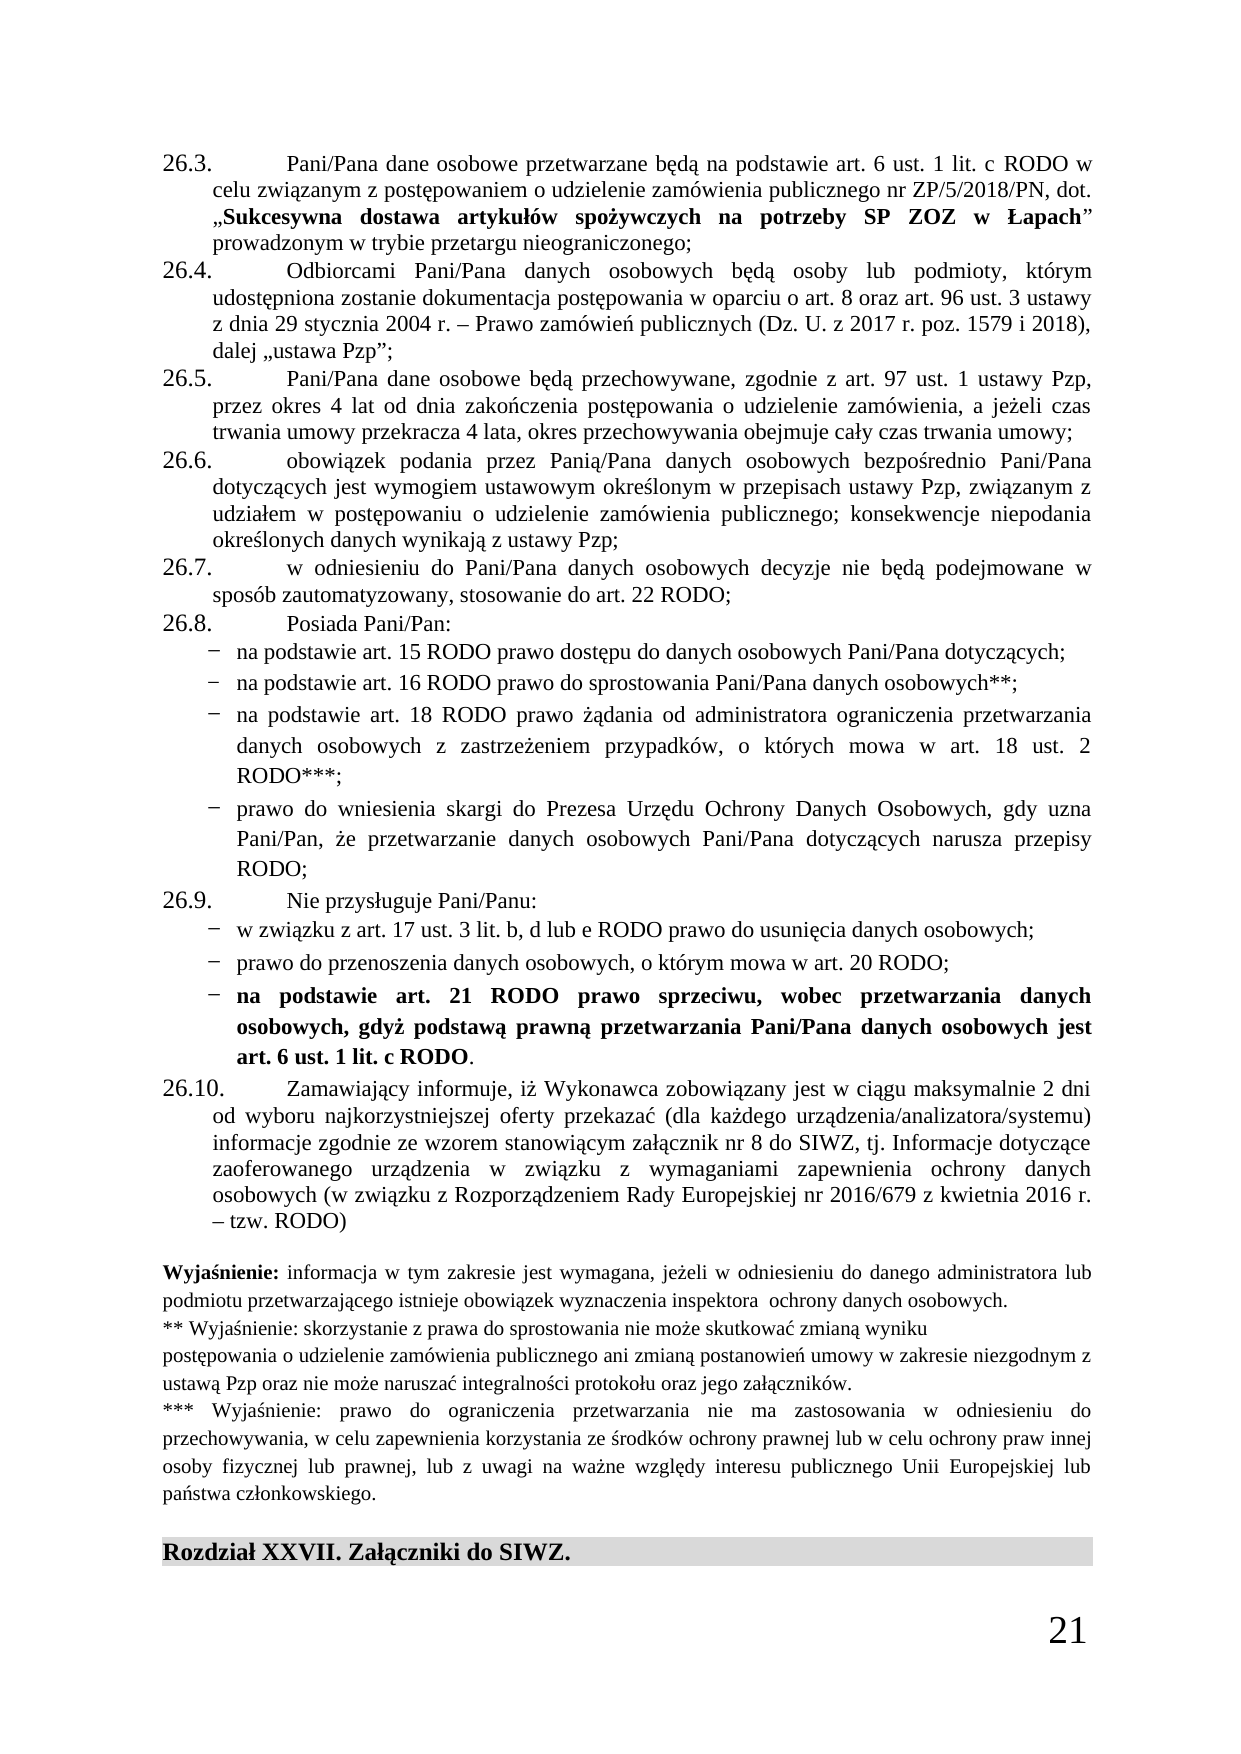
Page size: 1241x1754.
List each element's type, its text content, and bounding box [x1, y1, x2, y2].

list w odniesieniu do Pani/Pana danych osobowych decyzje nie będą podejmowane w sposób zautomatyzowany, stosowanie do art. 22 RODO; [162, 552, 1093, 608]
list Odbiorcami Pani/Pana danych osobowych będą osoby lub podmioty, którym udostępniona zostanie dokumentacja postępowania w oparciu o art. 8 oraz art. 96 ust. 3 ustawy z dnia 29 stycznia 2004 r. – Prawo zamówień publicznych (Dz. U. z 2017 r. poz. 1579 i 2018), dalej „ustawa Pzp”; [162, 255, 1093, 363]
list na podstawie art. 18 RODO prawo żądania od administratora ograniczenia przetwarzania danych osobowych z zastrzeżeniem przypadków, o których mowa w art. 18 ust. 2 RODO***; [207, 699, 1093, 789]
list prawo do przenoszenia danych osobowych, o którym mowa w art. 20 RODO; [207, 947, 1093, 976]
text postępowania o udzielenie zamówienia publicznego ani zmianą postanowień umowy w zakresie niezgodnym z ustawą Pzp oraz nie może naruszać integralności protokołu oraz jego załączników. [162, 1343, 1093, 1395]
text Wyjaśnienie: informacja w tym zakresie jest wymagana, jeżeli w odniesieniu do danego administratora lub podmiotu przetwarzającego istnieje obowiązek wyznaczenia inspektora ochrony danych osobowych. [162, 1260, 1093, 1312]
list Posiada Pani/Pan: [162, 608, 1093, 636]
text ** Wyjaśnienie: skorzystanie z prawa do sprostowania nie może skutkować zmianą wyniku [162, 1316, 1093, 1339]
list Nie przysługuje Pani/Panu: [162, 886, 1093, 914]
list obowiązek podania przez Panią/Pana danych osobowych bezpośrednio Pani/Pana dotyczących jest wymogiem ustawowym określonym w przepisach ustawy Pzp, związanym z udziałem w postępowaniu o udzielenie zamówienia publicznego; konsekwencje niepodania określonych danych wynikają z ustawy Pzp; [162, 445, 1093, 552]
list prawo do wniesienia skargi do Prezesa Urzędu Ochrony Danych Osobowych, gdy uzna Pani/Pan, że przetwarzanie danych osobowych Pani/Pana dotyczących narusza przepisy RODO; [207, 793, 1093, 882]
list w związku z art. 17 ust. 3 lit. b, d lub e RODO prawo do usunięcia danych osobowych; [207, 914, 1093, 943]
text *** Wyjaśnienie: prawo do ograniczenia przetwarzania nie ma zastosowania w odniesieniu do przechowywania, w celu zapewnienia korzystania ze środków ochrony prawnej lub w celu ochrony praw innej osoby fizycznej lub prawnej, lub z uwagi na ważne względy interesu publicznego Unii Europejskiej lub państwa członkowskiego. [162, 1398, 1093, 1505]
list Zamawiający informuje, iż Wykonawca zobowiązany jest w ciągu maksymalnie 2 dni od wyboru najkorzystniejszej oferty przekazać (dla każdego urządzenia/analizatora/systemu) informacje zgodnie ze wzorem stanowiącym załącznik nr 8 do SIWZ, tj. Informacje dotyczące zaoferowanego urządzenia w związku z wymaganiami zapewnienia ochrony danych osobowych (w związku z Rozporządzeniem Rady Europejskiej nr 2016/679 z kwietnia 2016 r. – tzw. RODO) [162, 1073, 1093, 1234]
list na podstawie art. 16 RODO prawo do sprostowania Pani/Pana danych osobowych**; [207, 669, 1093, 696]
list Pani/Pana dane osobowe przetwarzane będą na podstawie art. 6 ust. 1 lit. c RODO w celu związanym z postępowaniem o udzielenie zamówienia publicznego nr ZP/5/2018/PN, dot. „Sukcesywna dostawa artykułów spożywczych na potrzeby SP ZOZ w Łapach” prowadzonym w trybie przetargu nieograniczonego; [162, 148, 1093, 255]
list na podstawie art. 21 RODO prawo sprzeciwu, wobec przetwarzania danych osobowych, gdyż podstawą prawną przetwarzania Pani/Pana danych osobowych jest art. 6 ust. 1 lit. c RODO. [207, 980, 1093, 1069]
list na podstawie art. 15 RODO prawo dostępu do danych osobowych Pani/Pana dotyczących; [207, 636, 1093, 665]
text Rozdział XXVII. Załączniki do SIWZ. [162, 1537, 1093, 1566]
list Pani/Pana dane osobowe będą przechowywane, zgodnie z art. 97 ust. 1 ustawy Pzp, przez okres 4 lat od dnia zakończenia postępowania o udzielenie zamówienia, a jeżeli czas trwania umowy przekracza 4 lata, okres przechowywania obejmuje cały czas trwania umowy; [162, 363, 1093, 445]
